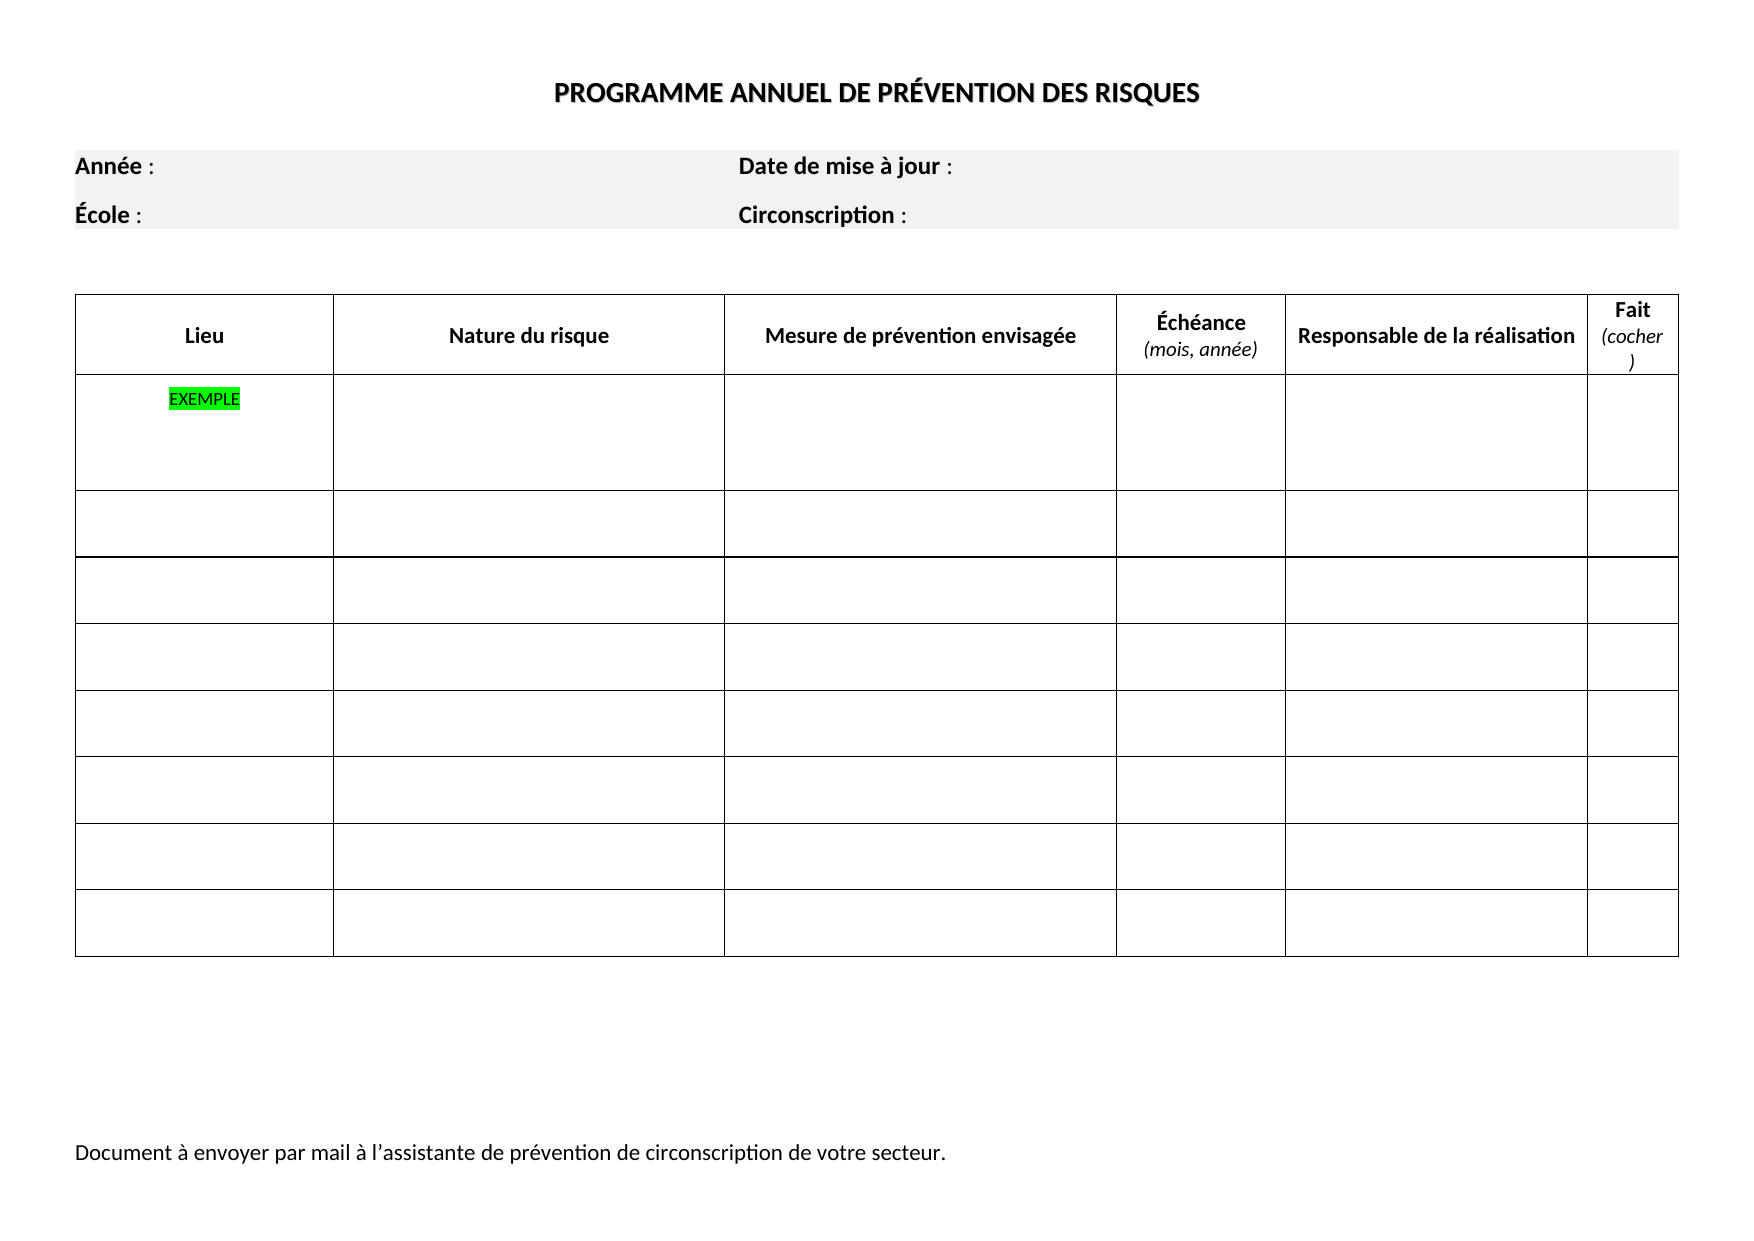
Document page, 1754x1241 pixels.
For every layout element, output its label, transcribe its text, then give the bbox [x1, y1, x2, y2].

table_cell [1588, 824, 1678, 889]
table_cell [76, 890, 333, 956]
table_cell [1286, 558, 1587, 623]
text Année : Date de mise à jour : [75, 150, 1679, 181]
table_cell [1588, 491, 1678, 556]
table_cell [725, 691, 1116, 756]
table_cell [1117, 890, 1285, 956]
table_cell [725, 558, 1116, 623]
table_header Lieu [76, 295, 333, 374]
table_cell [76, 691, 333, 756]
table_cell EXEMPLE Mur d'enceinte de l'école maternelle Fiche n°23 [76, 375, 333, 490]
table_cell [1588, 624, 1678, 689]
table_cell [76, 757, 333, 823]
table_cell [1286, 757, 1587, 823]
text École : Circonscription : [75, 199, 1679, 229]
table_cell [725, 824, 1116, 889]
table_cell [1117, 558, 1285, 623]
table_cell [334, 491, 724, 556]
table_cell [76, 491, 333, 556]
table_cell [725, 757, 1116, 823]
table_cell [1286, 691, 1587, 756]
table_cell [1588, 558, 1678, 623]
table_cell [1588, 691, 1678, 756]
table_header Responsable de la réalisation [1286, 295, 1587, 374]
table_cell [334, 624, 724, 689]
table_cell [1117, 757, 1285, 823]
table_cell [1117, 691, 1285, 756]
table_header Nature du risque [334, 295, 724, 374]
table_cell [725, 491, 1116, 556]
table_cell [334, 890, 724, 956]
table_cell Espace déjà sécurisé par la présence de barres situées à mi-hauteur du mur. Réfection du faîte de ce mur (retirer les tuiles, refixer les tuiles). [725, 375, 1116, 490]
table_cell [334, 757, 724, 823]
text PROGRAMME ANNUEL DE PRÉVENTION DES RISQUES [75, 74, 1679, 109]
table_cell [1117, 491, 1285, 556]
table_cell [334, 691, 724, 756]
table_cell [725, 890, 1116, 956]
table_cell Collectivité [1286, 375, 1587, 490]
table_header Fait (cocher) [1588, 295, 1678, 374]
table_cell [1286, 824, 1587, 889]
table_cell [1286, 624, 1587, 689]
table_cell [1117, 624, 1285, 689]
table_cell [76, 624, 333, 689]
table_cell [76, 824, 333, 889]
table_header Échéance (mois, année) [1117, 295, 1285, 374]
table_cell [1286, 890, 1587, 956]
table_cell 1er trimestre de l'année scolaire 2023-2024 [1117, 375, 1285, 490]
table_cell [1588, 890, 1678, 956]
table_cell [334, 824, 724, 889]
table_cell [1588, 757, 1678, 823]
table_header Mesure de prévention envisagée [725, 295, 1116, 374]
table_cell [1286, 491, 1587, 556]
table_cell [1117, 824, 1285, 889]
table_cell Risque lié au construit Le mur d'enceinte de l'école maternelle est recouvert de tuiles. Certaines se détachent, ou se cassent. Risque de blessure d'un élève dans la cour suite à la chute d'une tuile de ce mur. [334, 375, 724, 490]
table_cell [334, 558, 724, 623]
table_cell [76, 558, 333, 623]
table_cell [1588, 375, 1678, 490]
table_cell [725, 624, 1116, 689]
